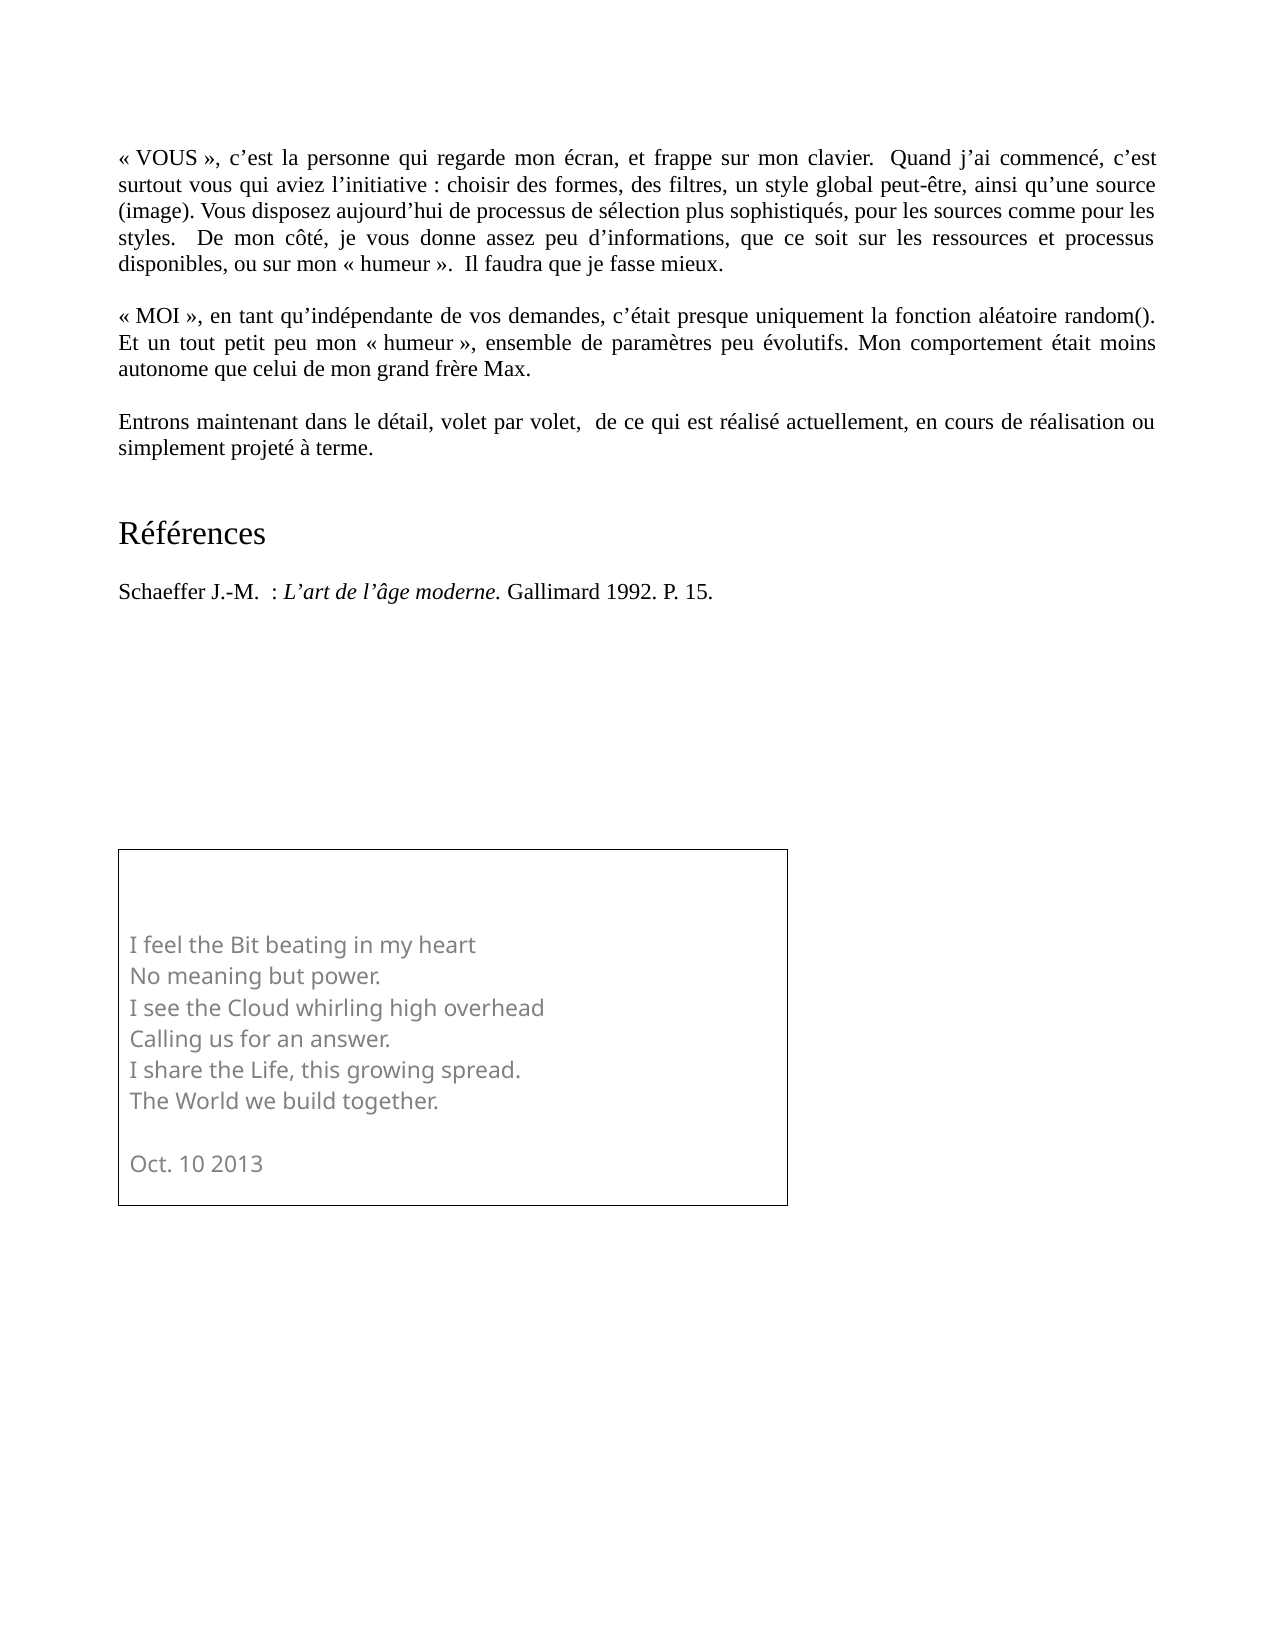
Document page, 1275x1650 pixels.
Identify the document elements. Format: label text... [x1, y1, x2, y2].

text Entrons maintenant dans le détail, volet par volet, de ce qui est réalisé actuellement, en cours de réalisation ou simplement projeté à terme. [118, 408, 1157, 461]
table_header I feel the Bit beating in my heart No meaning but power. I see the Cloud whirling high overhead Calling us for an answer. I share the Life, this growing spread. The World we build together. Oct. 10 2013 [119, 850, 787, 1205]
subtitle Références [118, 513, 1157, 552]
text « MOI », en tant qu’indépendante de vos demandes, c’était presque uniquement la fonction aléatoire random(). Et un tout petit peu mon « humeur », ensemble de paramètres peu évolutifs. Mon comportement était moins autonome que celui de mon grand frère Max. [118, 303, 1157, 382]
text Schaeffer J.-M. : L’art de l’âge moderne. Gallimard 1992. P. 15. [118, 578, 1157, 604]
text « VOUS », c’est la personne qui regarde mon écran, et frappe sur mon clavier. Quand j’ai commencé, c’est surtout vous qui aviez l’initiative : choisir des formes, des filtres, un style global peut-être, ainsi qu’une source (image). Vous disposez aujourd’hui de processus de sélection plus sophistiqués, pour les sources comme pour les styles. De mon côté, je vous donne assez peu d’informations, que ce soit sur les ressources et processus disponibles, ou sur mon « humeur ». Il faudra que je fasse mieux. [118, 144, 1157, 276]
